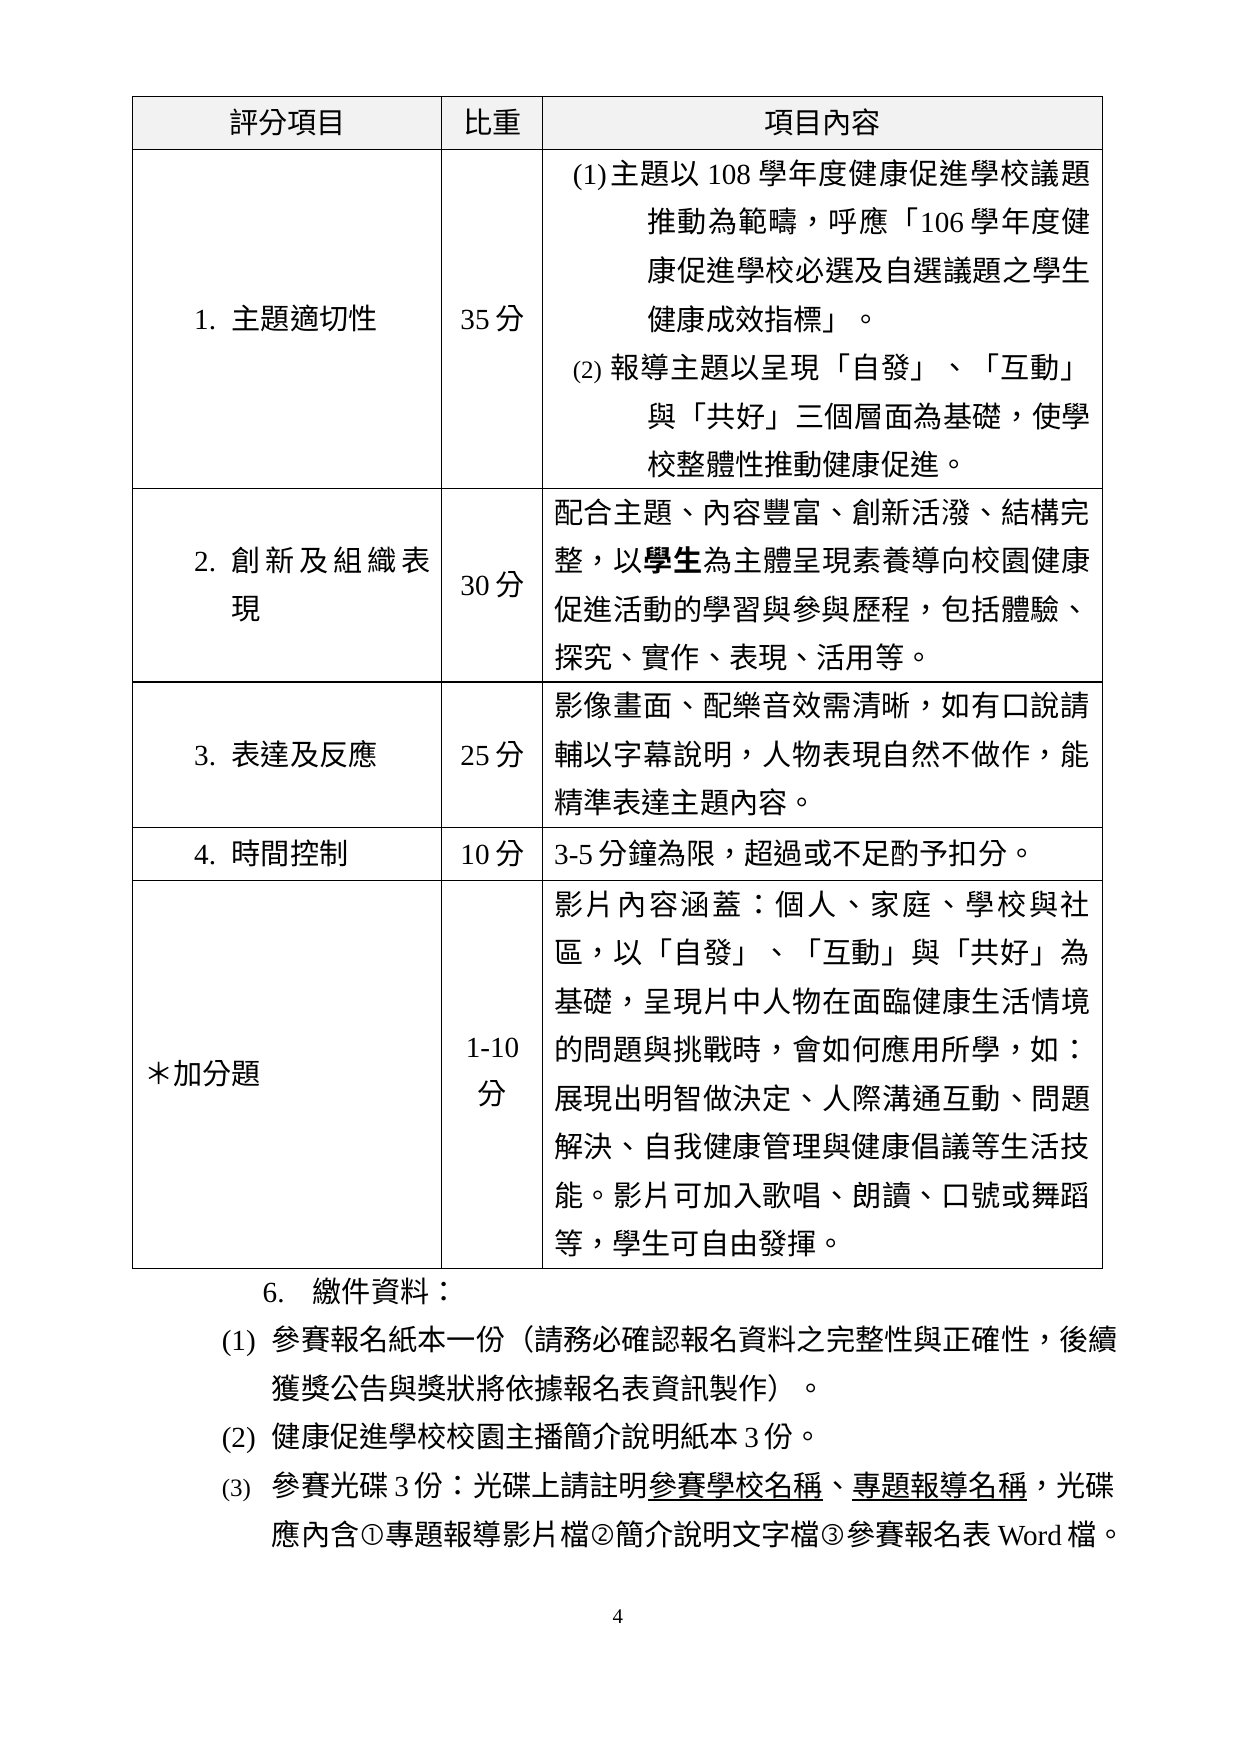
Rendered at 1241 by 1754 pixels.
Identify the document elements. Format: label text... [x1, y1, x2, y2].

table_cell 30分 [442, 489, 542, 681]
table_cell 25分 [442, 683, 542, 827]
list 繳件資料： [262, 1268, 1122, 1311]
list 參賽光碟3份：光碟上請註明參賽學校名稱、專題報導名稱，光碟應內含專題報導影片檔簡介說明文字檔參賽報名表Word檔。 [222, 1463, 1122, 1553]
table_cell 3-5分鐘為限，超過或不足酌予扣分。 [543, 828, 1102, 880]
list 參賽報名紙本一份（請務必確認報名資料之完整性與正確性，後續獲獎公告與獎狀將依據報名表資訊製作）。 [222, 1317, 1122, 1408]
table_cell 主題適切性 [133, 150, 441, 488]
table_cell 影像畫面、配樂音效需清晰，如有口說請輔以字幕說明，人物表現自然不做作，能精準表達主題內容。 [543, 683, 1102, 827]
table_cell 主題以108學年度健康促進學校議題推動為範疇，呼應「106學年度健康促進學校必選及自選議題之學生健康成效指標」。 報導主題以呈現「自發」、「互動」與「共好」三個層面為基礎，使學校整體性推動健康促進。 [543, 150, 1102, 488]
table_cell 時間控制 [133, 828, 441, 880]
table_cell 配合主題、內容豐富、創新活潑、結構完整，以學生為主體呈現素養導向校園健康促進活動的學習與參與歷程，包括體驗、探究、實作、表現、活用等。 [543, 489, 1102, 681]
table_header 評分項目 [133, 97, 441, 149]
table_cell 創新及組織表現 [133, 489, 441, 681]
list 健康促進學校校園主播簡介說明紙本3份。 [222, 1414, 1122, 1456]
table_cell 表達及反應 [133, 683, 441, 827]
table_cell 影片內容涵蓋：個人、家庭、學校與社區，以「自發」、「互動」與「共好」為基礎，呈現片中人物在面臨健康生活情境的問題與挑戰時，會如何應用所學，如：展現出明智做決定、人際溝通互動、問題解決、自我健康管理與健康倡議等生活技能。影片可加入歌唱、朗讀、口號或舞蹈等，學生可自由發揮。 [543, 881, 1102, 1267]
table_cell 35分 [442, 150, 542, 488]
table_header 項目內容 [543, 97, 1102, 149]
table_cell ＊加分題 [133, 881, 441, 1267]
table_cell 10分 [442, 828, 542, 880]
table_cell 1-10分 [442, 881, 542, 1267]
table_header 比重 [442, 97, 542, 149]
